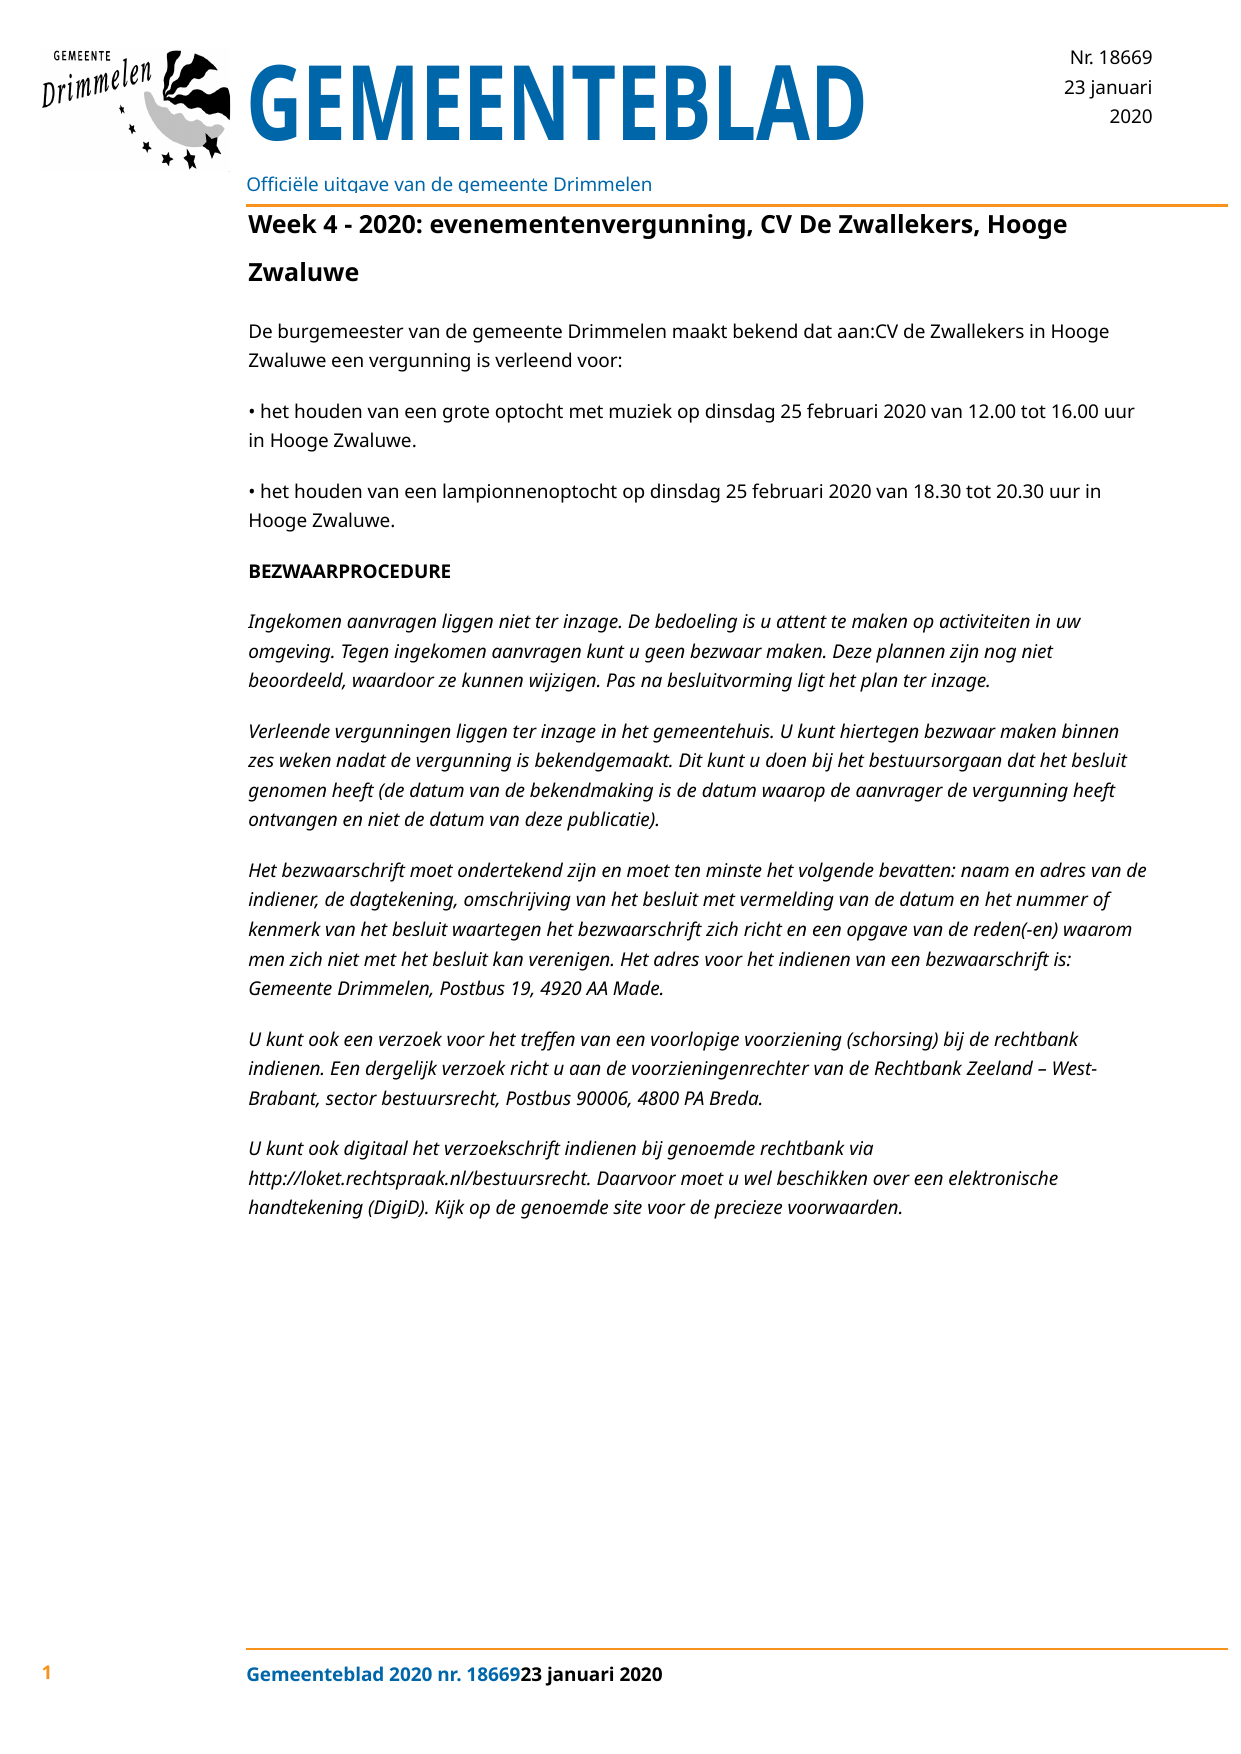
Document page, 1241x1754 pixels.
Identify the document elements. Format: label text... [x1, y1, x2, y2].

text De burgemeester van de gemeente Drimmelen maakt bekend dat aan:CV de Zwallekers in Hooge Zwaluwe een vergunning is verleend voor: [248, 318, 1152, 373]
text • het houden van een grote optocht met muziek op dinsdag 25 februari 2020 van 12.00 tot 16.00 uur in Hooge Zwaluwe. [248, 398, 1152, 453]
text U kunt ook een verzoek voor het treffen van een voorlopige voorziening (schorsing) bij de rechtbank indienen. Een dergelijk verzoek richt u aan de voorzieningenrechter van de Rechtbank Zeeland – West-Brabant, sector bestuursrecht, Postbus 90006, 4800 PA Breda. [248, 1026, 1152, 1111]
text Het bezwaarschrift moet ondertekend zijn en moet ten minste het volgende bevatten: naam en adres van de indiener, de dagtekening, omschrijving van het besluit met vermelding van de datum en het nummer of kenmerk van het besluit waartegen het bezwaarschrift zich richt en een opgave van de reden(-en) waarom men zich niet met het besluit kan verenigen. Het adres voor het indienen van een bezwaarschrift is: Gemeente Drimmelen, Postbus 19, 4920 AA Made. [248, 857, 1152, 1001]
picture [41, 47, 231, 172]
text Verleende vergunningen liggen ter inzage in het gemeentehuis. U kunt hiertegen bezwaar maken binnen zes weken nadat de vergunning is bekendgemaakt. Dit kunt u doen bij het bestuursorgaan dat het besluit genomen heeft (de datum van de bekendmaking is de datum waarop de aanvrager de vergunning heeft ontvangen en niet de datum van deze publicatie). [248, 718, 1152, 832]
text BEZWAARPROCEDURE [248, 558, 1152, 584]
text U kunt ook digitaal het verzoekschrift indienen bij genoemde rechtbank via http://loket.rechtspraak.nl/bestuursrecht. Daarvoor moet u wel beschikken over een elektronische handtekening (DigiD). Kijk op de genoemde site voor de precieze voorwaarden. [248, 1135, 1152, 1220]
text Ingekomen aanvragen liggen niet ter inzage. De bedoeling is u attent te maken op activiteiten in uw omgeving. Tegen ingekomen aanvragen kunt u geen bezwaar maken. Deze plannen zijn nog niet beoordeeld, waardoor ze kunnen wijzigen. Pas na besluitvorming ligt het plan ter inzage. [248, 608, 1152, 693]
text • het houden van een lampionnenoptocht op dinsdag 25 februari 2020 van 18.30 tot 20.30 uur in Hooge Zwaluwe. [248, 478, 1152, 533]
text Week 4 - 2020: evenementenvergunning, CV De Zwallekers, Hooge Zwaluwe [248, 207, 1152, 288]
